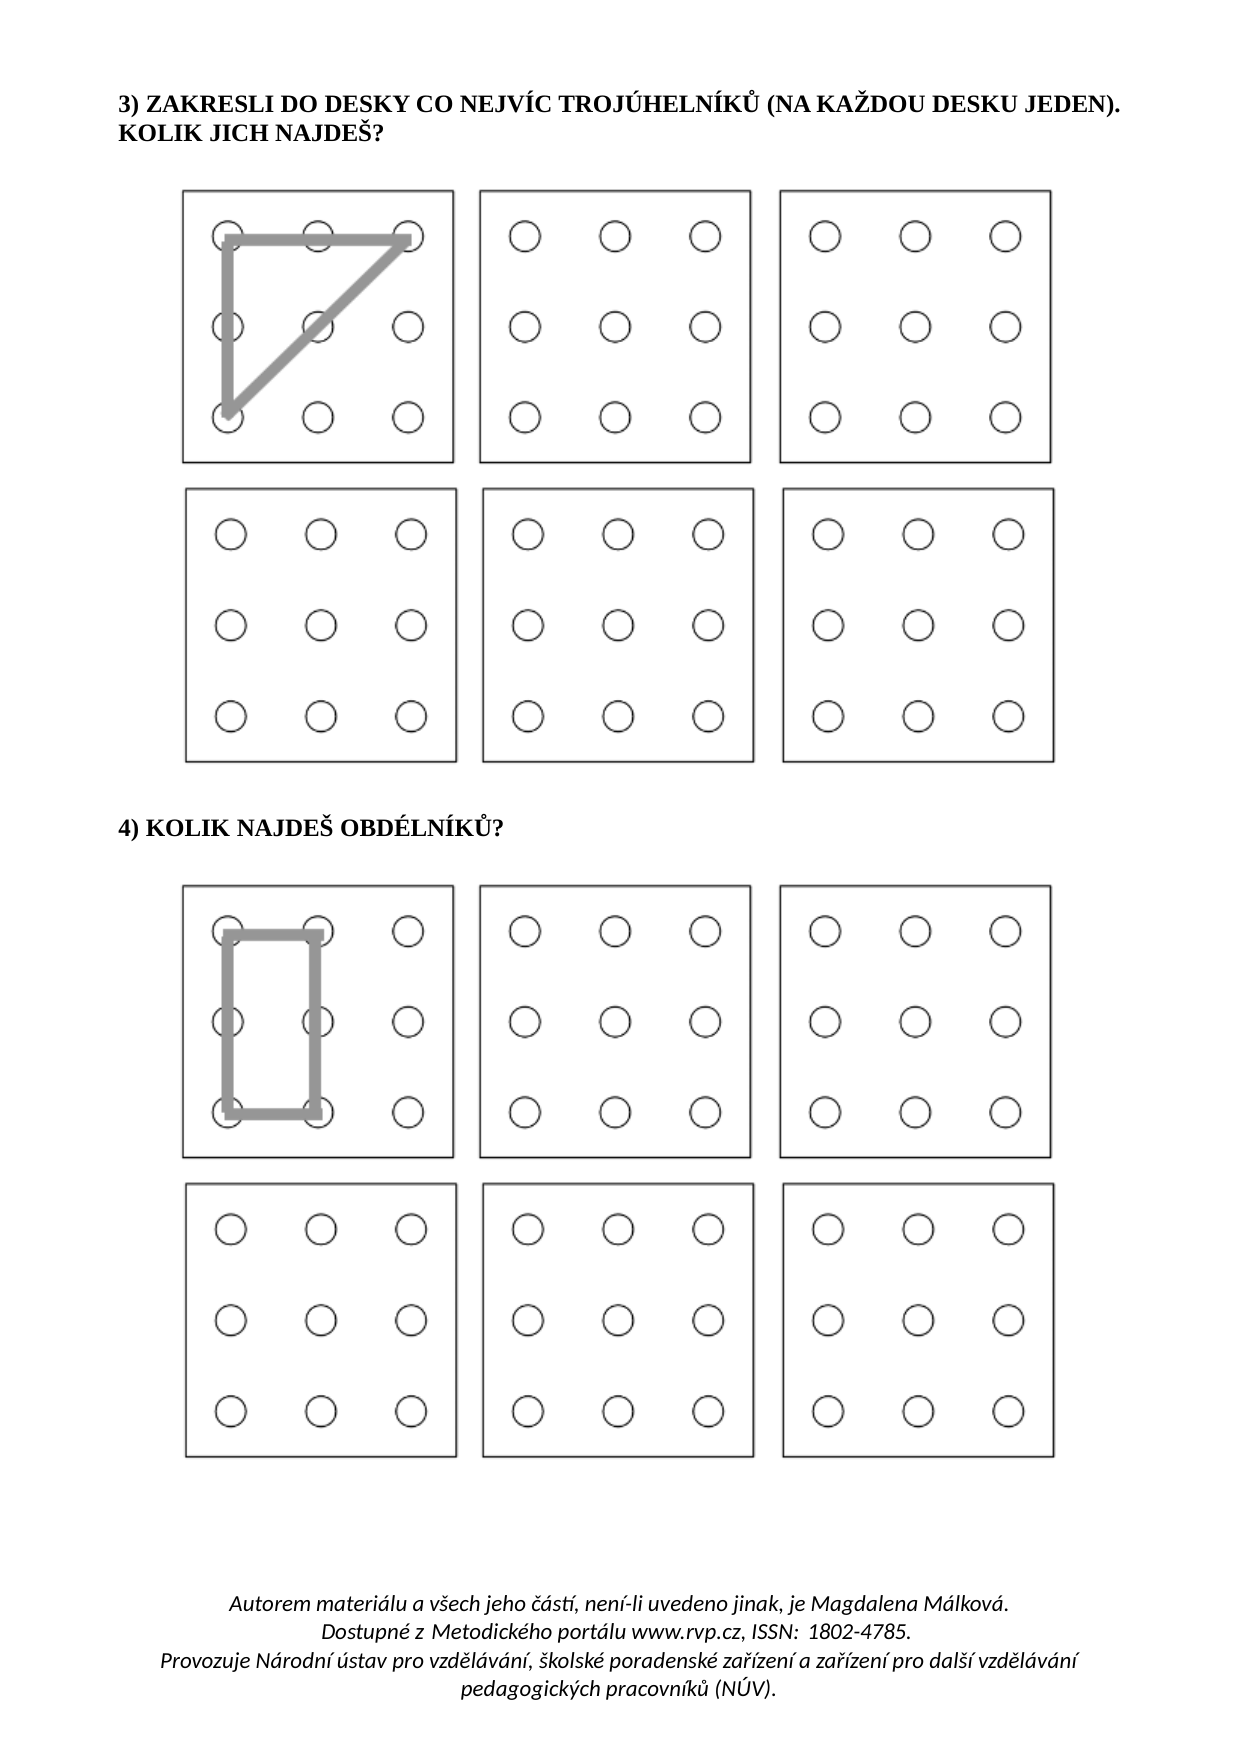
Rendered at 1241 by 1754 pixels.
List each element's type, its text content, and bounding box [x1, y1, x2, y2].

picture [172, 185, 1068, 775]
picture [172, 880, 1068, 1470]
text 4) KOLIK NAJDEŠ OBDÉLNÍKŮ? [118, 813, 1122, 842]
text 3) ZAKRESLI DO DESKY CO NEJVÍC TROJÚHELNÍKŮ (NA KAŽDOU DESKU JEDEN). KOLIK JICH NAJDEŠ? [118, 89, 1122, 147]
